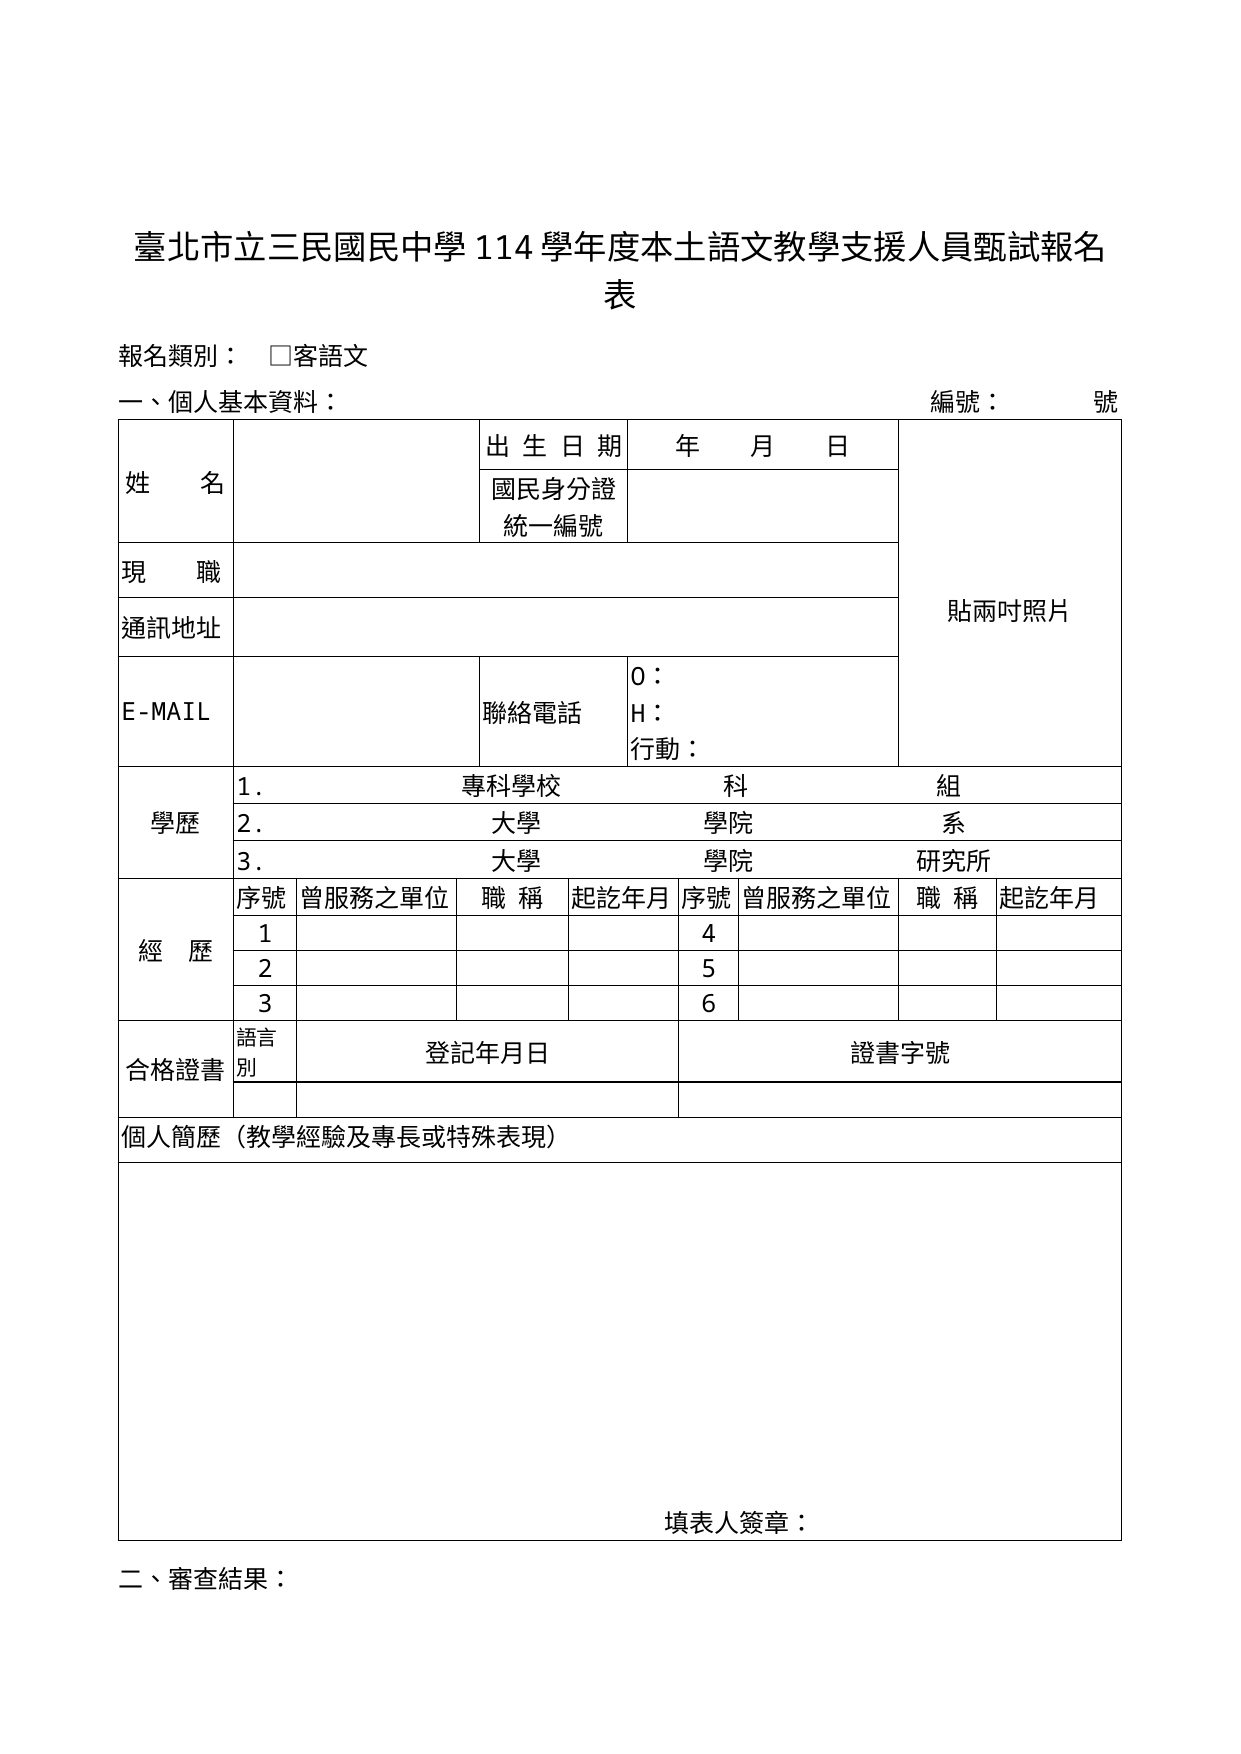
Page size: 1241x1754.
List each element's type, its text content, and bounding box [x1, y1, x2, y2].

table_cell 職 稱 [899, 879, 996, 915]
table_cell 6 [679, 986, 738, 1020]
table_cell 國民身分證統一編號 [480, 470, 627, 542]
table_cell [679, 1083, 1121, 1117]
table_cell [997, 951, 1121, 985]
table_cell [457, 951, 568, 985]
table_cell [569, 916, 678, 950]
table_cell 曾服務之單位 [739, 879, 898, 915]
table_cell [628, 470, 898, 542]
table_cell [297, 951, 456, 985]
table_cell 聯絡電話 [480, 657, 627, 766]
table_cell [899, 951, 996, 985]
table_cell [457, 986, 568, 1020]
table_cell 1. 專科學校 科 組 [234, 767, 1121, 803]
table_cell [739, 986, 898, 1020]
table_cell 3 [234, 986, 296, 1020]
table_cell 序號 [679, 879, 738, 915]
table_cell 3. 大學 學院 研究所 [234, 841, 1121, 877]
table_cell 語言別 [234, 1021, 296, 1081]
table_cell E-MAIL [119, 657, 233, 766]
text 一、個人基本資料： 編號： 號 [118, 383, 1122, 419]
table_cell [234, 598, 898, 656]
table_cell 填表人簽章： [119, 1163, 1121, 1539]
table_cell [739, 916, 898, 950]
table_cell 經 歷 [119, 879, 233, 1020]
table_cell O： H： 行動： [628, 657, 898, 766]
table_cell [457, 916, 568, 950]
table_cell [997, 916, 1121, 950]
table_cell 2. 大學 學院 系 [234, 804, 1121, 840]
table_cell 序號 [234, 879, 296, 915]
table_cell 合格證書 [119, 1021, 233, 1117]
table_cell 4 [679, 916, 738, 950]
table_cell 通訊地址 [119, 598, 233, 656]
table_cell 現 職 [119, 543, 233, 597]
table_cell [739, 951, 898, 985]
table_cell 登記年月日 [297, 1021, 678, 1081]
table_cell [234, 657, 479, 766]
table_cell [569, 986, 678, 1020]
table_header 姓 名 [119, 420, 233, 542]
table_cell 職 稱 [457, 879, 568, 915]
text 二、審查結果： [118, 1559, 1122, 1596]
table_header 貼兩吋照片 [899, 420, 1121, 766]
table_cell [899, 916, 996, 950]
table_cell [997, 986, 1121, 1020]
table_cell [297, 1083, 678, 1117]
table_header 年 月 日 [628, 420, 898, 469]
text 報名類別： □客語文 [118, 336, 1122, 372]
table_cell 學歷 [119, 767, 233, 877]
table_cell 1 [234, 916, 296, 950]
table_cell 起訖年月 [997, 879, 1121, 915]
table_cell 曾服務之單位 [297, 879, 456, 915]
table_cell 證書字號 [679, 1021, 1121, 1081]
table_cell 2 [234, 951, 296, 985]
table_cell [297, 986, 456, 1020]
table_cell [234, 1083, 296, 1117]
table_cell 個人簡歷（教學經驗及專長或特殊表現） [119, 1118, 1121, 1162]
text 臺北市立三民國民中學114學年度本土語文教學支援人員甄試報名表 [118, 221, 1122, 317]
table_cell [297, 916, 456, 950]
table_cell [569, 951, 678, 985]
table_cell [899, 986, 996, 1020]
table_header 出 生 日 期 [480, 420, 627, 469]
table_cell 5 [679, 951, 738, 985]
table_header [234, 420, 479, 542]
table_cell [234, 543, 898, 597]
table_cell 起訖年月 [569, 879, 678, 915]
